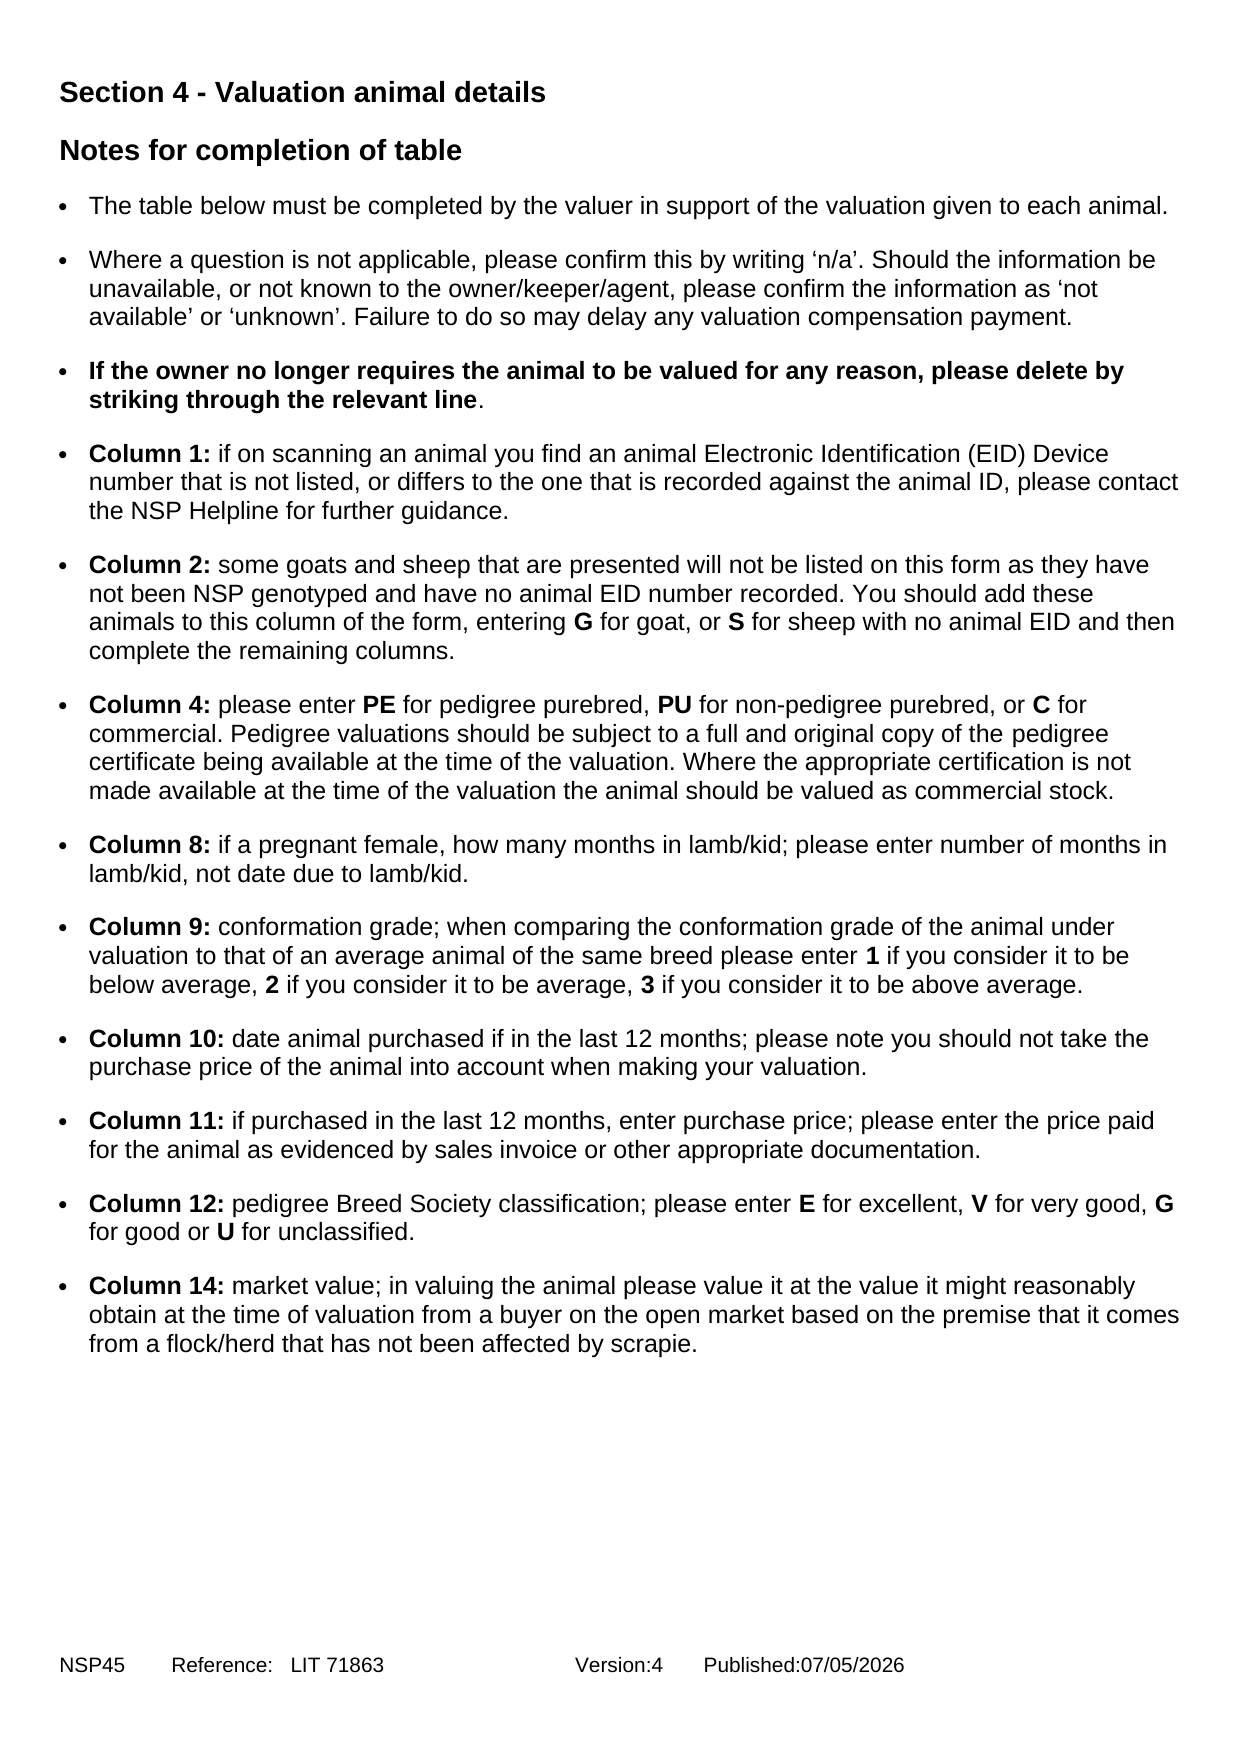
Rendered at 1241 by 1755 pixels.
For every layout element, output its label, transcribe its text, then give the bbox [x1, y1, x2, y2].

subtitle Section 4 - Valuation animal details [59, 75, 1181, 108]
list Column 8: if a pregnant female, how many months in lamb/kid; please enter number of months in lamb/kid, not date due to lamb/kid. [59, 830, 1181, 887]
list Column 10: date animal purchased if in the last 12 months; please note you should not take the purchase price of the animal into account when making your valuation. [59, 1023, 1181, 1081]
list Column 11: if purchased in the last 12 months, enter purchase price; please enter the price paid for the animal as evidenced by sales invoice or other appropriate documentation. [59, 1106, 1181, 1163]
list Column 12: pedigree Breed Society classification; please enter E for excellent, V for very good, G for good or U for unclassified. [59, 1188, 1181, 1246]
list If the owner no longer requires the animal to be valued for any reason, please delete by striking through the relevant line. [59, 356, 1181, 413]
list Column 9: conformation grade; when comparing the conformation grade of the animal under valuation to that of an average animal of the same breed please enter 1 if you consider it to be below average, 2 if you consider it to be average, 3 if you consider it to be above average. [59, 912, 1181, 998]
list The table below must be completed by the valuer in support of the valuation given to each animal. [59, 191, 1181, 220]
subtitle Notes for completion of table [59, 132, 1181, 166]
list Column 14: market value; in valuing the animal please value it at the value it might reasonably obtain at the time of valuation from a buyer on the open market based on the premise that it comes from a flock/herd that has not been affected by scrapie. [59, 1271, 1181, 1357]
list Column 2: some goats and sheep that are presented will not be listed on this form as they have not been NSP genotyped and have no animal EID number recorded. You should add these animals to this column of the form, entering G for goat, or S for sheep with no animal EID and then complete the remaining columns. [59, 550, 1181, 665]
list Where a question is not applicable, please confirm this by writing ‘n/a’. Should the information be unavailable, or not known to the owner/keeper/agent, please confirm the information as ‘not available’ or ‘unknown’. Failure to do so may delay any valuation compensation payment. [59, 245, 1181, 331]
list Column 1: if on scanning an animal you find an animal Electronic Identification (EID) Device number that is not listed, or differs to the one that is recorded against the animal ID, please contact the NSP Helpline for further guidance. [59, 438, 1181, 525]
list Column 4: please enter PE for pedigree purebred, PU for non-pedigree purebred, or C for commercial. Pedigree valuations should be subject to a full and original copy of the pedigree certificate being available at the time of the valuation. Where the appropriate certification is not made available at the time of the valuation the animal should be valued as commercial stock. [59, 690, 1181, 805]
